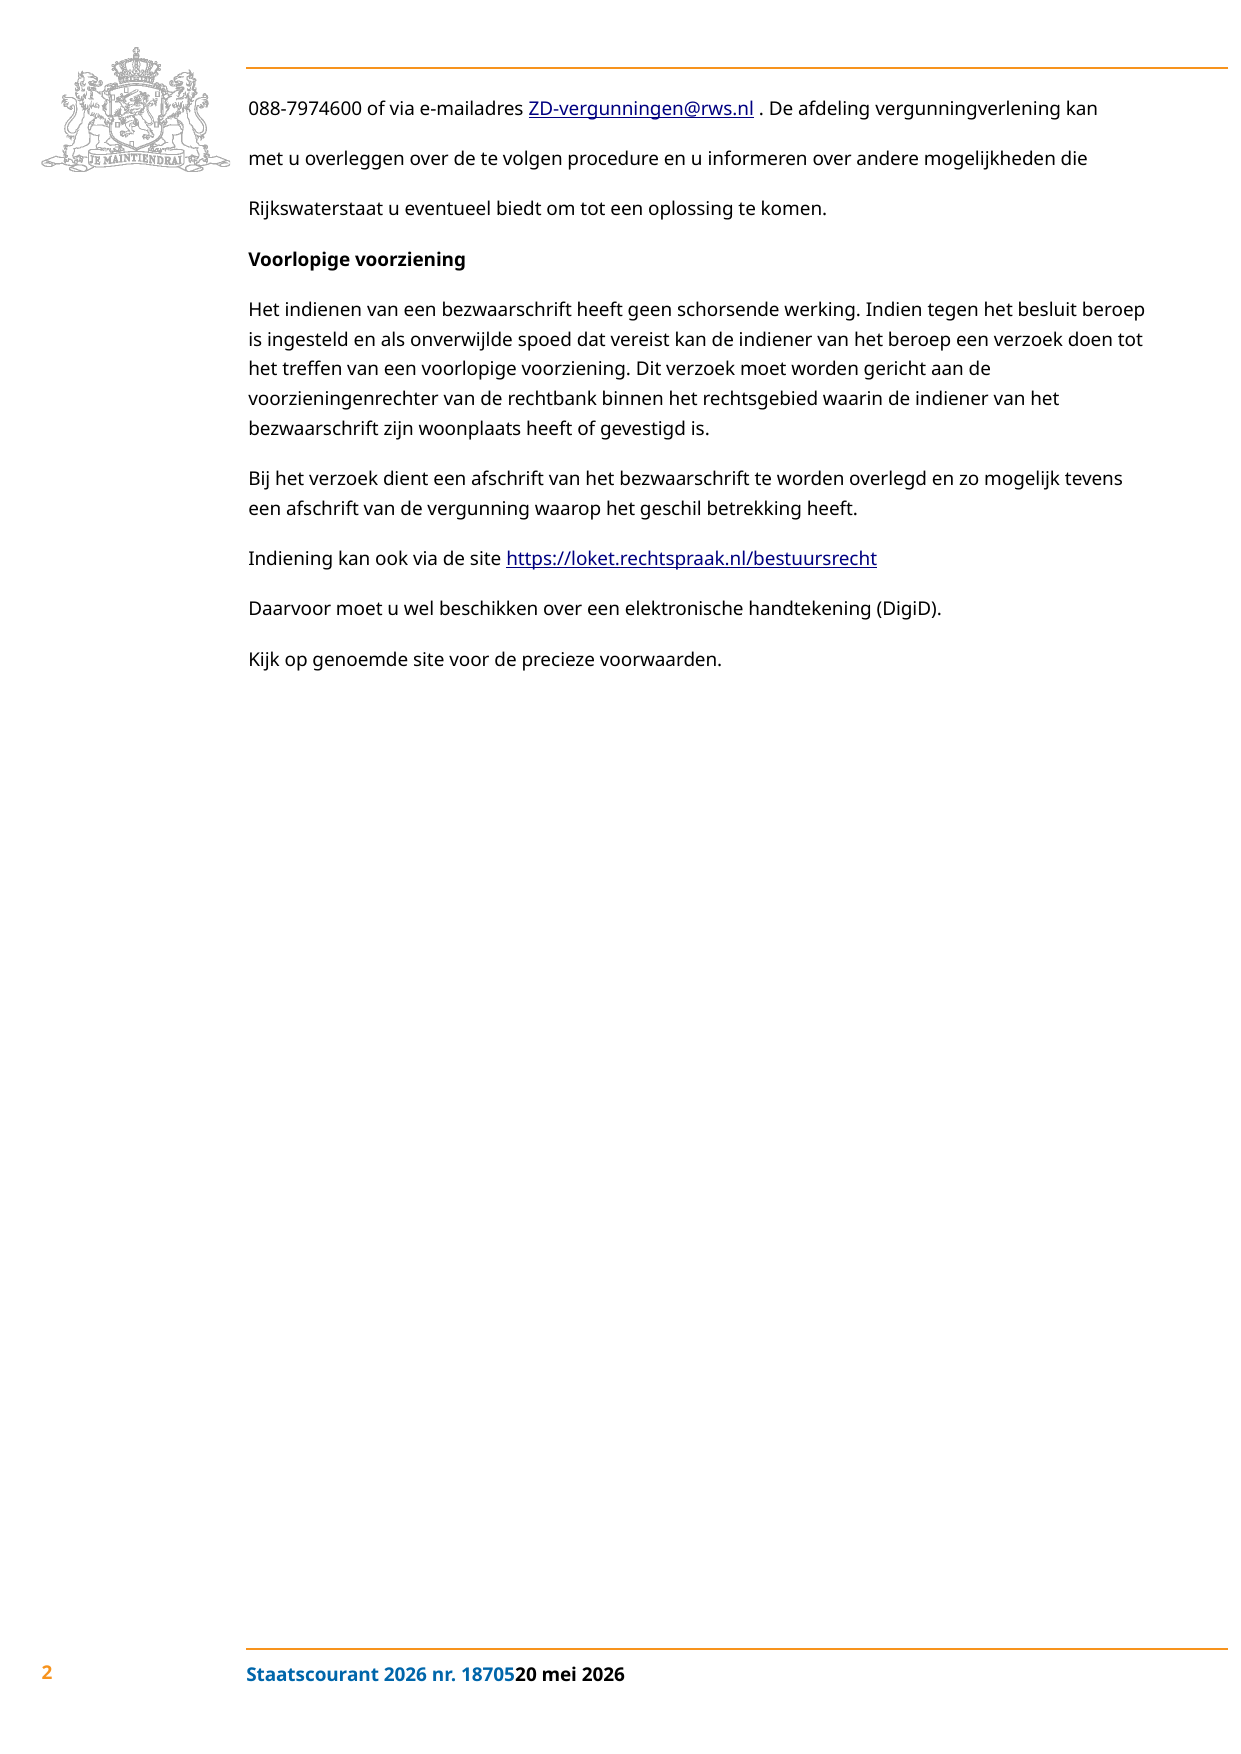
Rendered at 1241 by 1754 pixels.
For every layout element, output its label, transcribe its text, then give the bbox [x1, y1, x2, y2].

text met u overleggen over de te volgen procedure en u informeren over andere mogelijkheden die [248, 145, 1152, 171]
text Het indienen van een bezwaarschrift heeft geen schorsende werking. Indien tegen het besluit beroep is ingesteld en als onverwijlde spoed dat vereist kan de indiener van het beroep een verzoek doen tot het treffen van een voorlopige voorziening. Dit verzoek moet worden gericht aan de voorzieningenrechter van de rechtbank binnen het rechtsgebied waarin de indiener van het bezwaarschrift zijn woonplaats heeft of gevestigd is. [248, 296, 1152, 441]
picture [41, 47, 231, 172]
text Bij het verzoek dient een afschrift van het bezwaarschrift te worden overlegd en zo mogelijk tevens een afschrift van de vergunning waarop het geschil betrekking heeft. [248, 465, 1152, 521]
text Daarvoor moet u wel beschikken over een elektronische handtekening (DigiD). [248, 596, 1152, 621]
text 088-7974600 of via e-mailadres ZD-vergunningen@rws.nl . De afdeling vergunningverlening kan [248, 95, 1152, 121]
text Indiening kan ook via de site https://loket.rechtspraak.nl/bestuursrecht [248, 545, 1152, 571]
text Voorlopige voorziening [248, 246, 1152, 272]
text Rijkswaterstaat u eventueel biedt om tot een oplossing te komen. [248, 196, 1152, 221]
text Kijk op genoemde site voor de precieze voorwaarden. [248, 646, 1152, 672]
